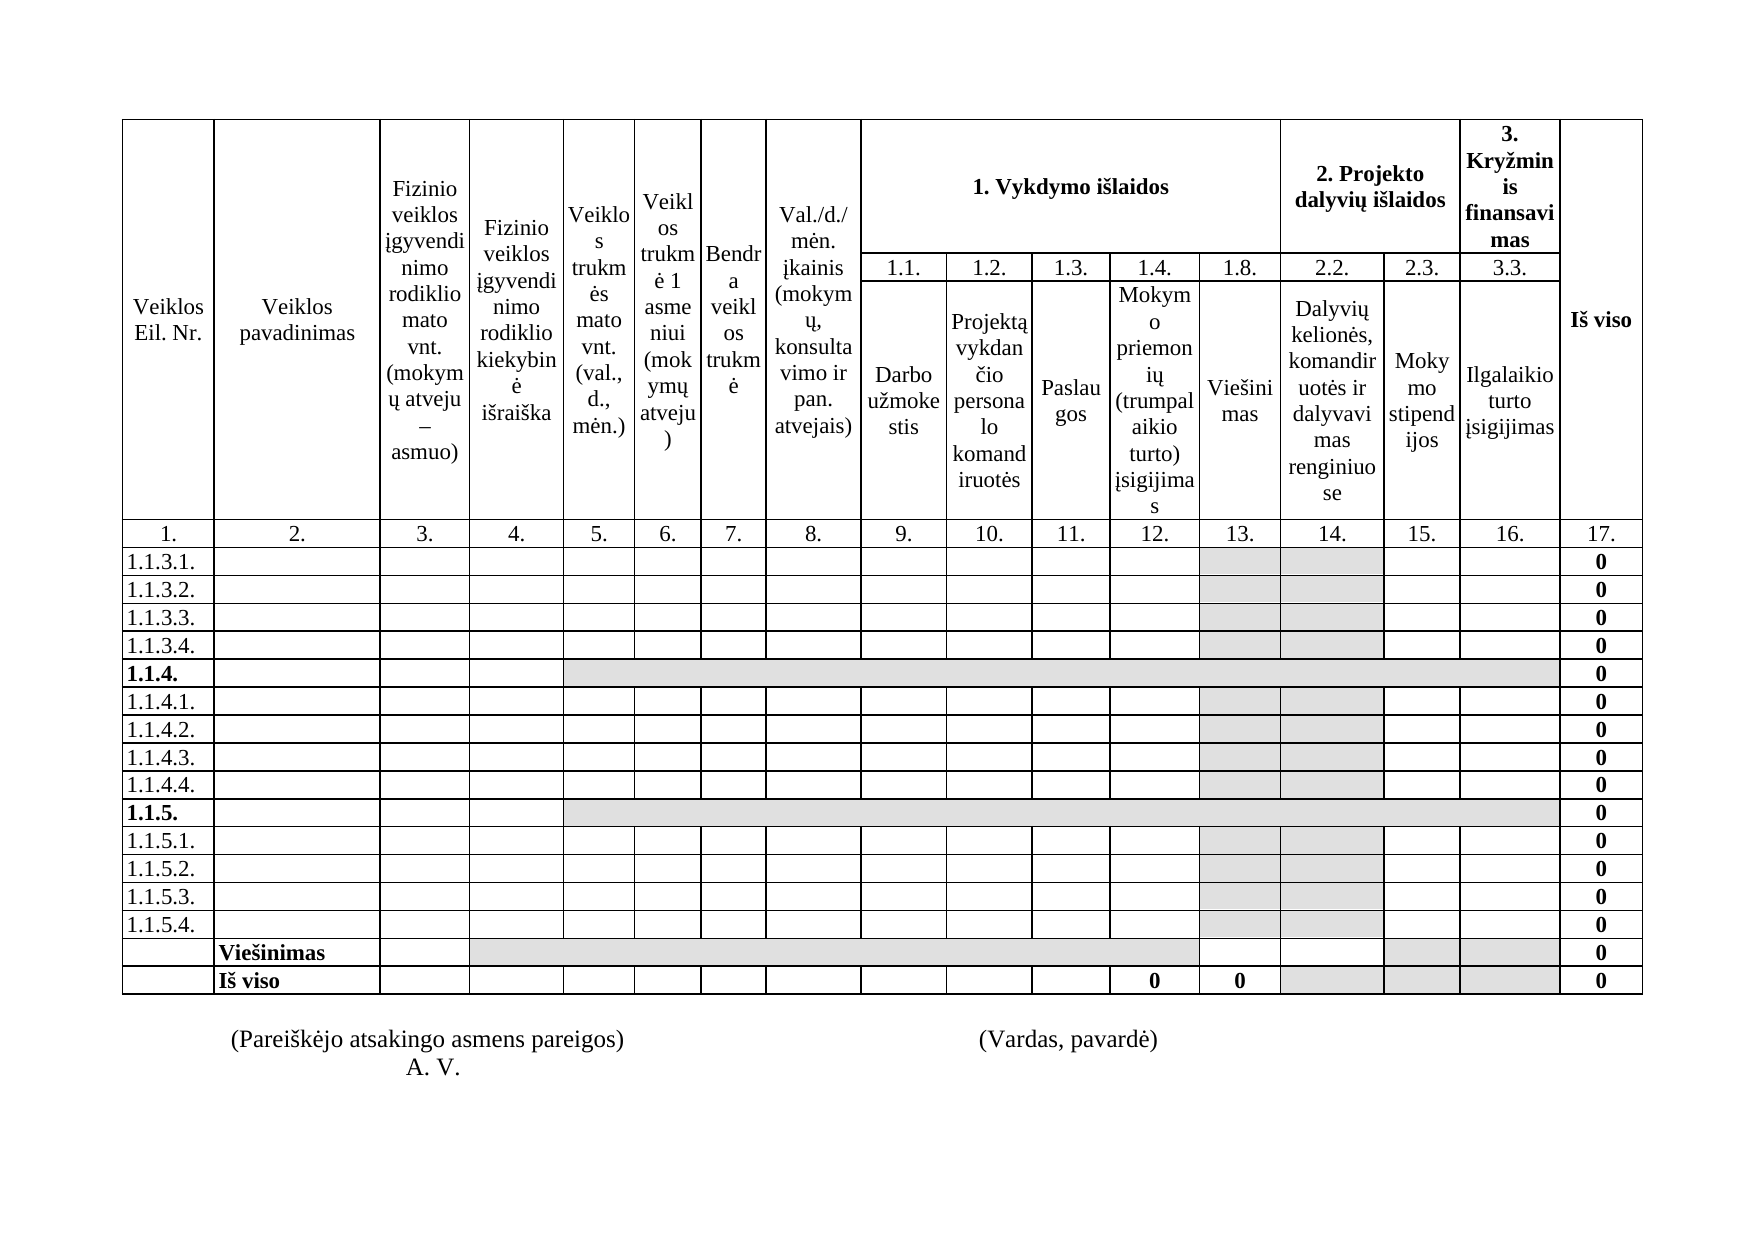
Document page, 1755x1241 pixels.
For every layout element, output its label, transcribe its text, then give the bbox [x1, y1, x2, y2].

table_cell 9. [862, 520, 946, 547]
table_cell [564, 967, 634, 993]
table_cell [381, 911, 469, 937]
table_cell Dalyvių kelionės, komandiruotės ir dalyvavimas renginiuose [1281, 282, 1383, 519]
table_cell 7. [702, 520, 765, 547]
table_cell [1461, 827, 1559, 854]
table_cell [767, 855, 860, 882]
table_cell [381, 604, 469, 630]
table_cell 4. [470, 520, 563, 547]
table_cell [767, 883, 860, 909]
table_cell 1.1.5.4. [123, 911, 213, 937]
table_header Val./d./ mėn. įkainis (mokymų, konsultavimo ir pan. atvejais) [767, 120, 860, 519]
table_cell [702, 883, 765, 909]
table_cell [1385, 911, 1459, 937]
table_cell [1385, 548, 1459, 574]
table_cell [1281, 632, 1383, 658]
table_cell [564, 660, 1559, 686]
table_cell [1200, 548, 1280, 574]
table_cell [635, 911, 700, 937]
table_cell [1461, 883, 1559, 909]
table_cell [470, 967, 563, 993]
table_cell [1033, 576, 1109, 602]
table_cell [1281, 716, 1383, 742]
table_cell [1461, 939, 1559, 965]
table_cell 12. [1111, 520, 1199, 547]
table_cell 1.8. [1200, 254, 1280, 280]
table_cell 0 [1200, 967, 1280, 993]
table_cell [1200, 716, 1280, 742]
table_cell [215, 576, 379, 602]
table_cell Darbo užmokestis [862, 282, 946, 519]
table_cell [1111, 744, 1199, 770]
table_cell [767, 744, 860, 770]
table_cell [215, 688, 379, 714]
table_cell [1385, 632, 1459, 658]
table_cell [215, 716, 379, 742]
table_cell [862, 967, 946, 993]
table_cell Paslaugos [1033, 282, 1109, 519]
table_cell [1033, 716, 1109, 742]
table_cell 11. [1033, 520, 1109, 547]
table_cell [564, 688, 634, 714]
table_cell [1033, 604, 1109, 630]
table_cell [1461, 548, 1559, 574]
table_cell [1385, 688, 1459, 714]
table_cell [470, 827, 563, 854]
table_cell 1. [123, 520, 213, 547]
text (Pareiškėjo atsakingo asmens pareigos) (Vardas, pavardė) [231, 1024, 1636, 1052]
table_cell [1111, 827, 1199, 854]
table_cell Viešinimas [1200, 282, 1280, 519]
table_cell [470, 939, 1199, 965]
table_cell [702, 548, 765, 574]
table_cell 1.1.4.3. [123, 744, 213, 770]
table_cell 1.1.5.1. [123, 827, 213, 854]
table_header 3. Kryžminis finansavimas [1461, 120, 1559, 252]
table_cell 3. [381, 520, 469, 547]
table_cell [1281, 548, 1383, 574]
table_cell [564, 548, 634, 574]
table_cell 1.1. [862, 254, 946, 280]
table_cell 16. [1461, 520, 1559, 547]
table_cell [1385, 967, 1459, 993]
table_cell [1281, 911, 1383, 937]
table_cell [635, 548, 700, 574]
table_cell 1.1.4.1. [123, 688, 213, 714]
table_cell [470, 772, 563, 798]
table_cell [862, 855, 946, 882]
table_cell [1281, 604, 1383, 630]
table_cell [470, 855, 563, 882]
text A. V. [406, 1052, 1636, 1081]
table_cell [1111, 716, 1199, 742]
table_cell [470, 688, 563, 714]
table_cell [1111, 883, 1199, 909]
table_cell [862, 827, 946, 854]
table_cell [767, 772, 860, 798]
table_cell 0 [1561, 883, 1642, 909]
table_cell [1033, 911, 1109, 937]
table_cell [947, 688, 1031, 714]
table_cell 1.1.3.4. [123, 632, 213, 658]
table_cell [1111, 604, 1199, 630]
table_cell 0 [1561, 967, 1642, 993]
table_cell [1461, 604, 1559, 630]
table_cell 3.3. [1461, 254, 1559, 280]
table_cell [470, 604, 563, 630]
table_cell 0 [1561, 939, 1642, 965]
table_cell [702, 604, 765, 630]
table_cell [1200, 604, 1280, 630]
table_cell [702, 967, 765, 993]
table_cell [1385, 827, 1459, 854]
table_cell [947, 827, 1031, 854]
table_cell [470, 548, 563, 574]
table_cell [702, 716, 765, 742]
table_cell [1200, 744, 1280, 770]
table_cell [862, 688, 946, 714]
table_cell 13. [1200, 520, 1280, 547]
table_cell [564, 744, 634, 770]
table_cell [947, 716, 1031, 742]
table_cell [862, 911, 946, 937]
table_cell [1281, 576, 1383, 602]
table_cell [470, 716, 563, 742]
table_header Veiklos pavadinimas [215, 120, 379, 519]
table_cell 0 [1561, 632, 1642, 658]
table_cell [1200, 855, 1280, 882]
table_cell [123, 939, 213, 965]
table_cell [635, 744, 700, 770]
table_cell 2.2. [1281, 254, 1383, 280]
table_cell [635, 688, 700, 714]
table_cell [1033, 967, 1109, 993]
table_cell [947, 548, 1031, 574]
table_cell [947, 604, 1031, 630]
table_cell [1385, 883, 1459, 909]
table_cell [470, 660, 563, 686]
table_cell 1.1.4.4. [123, 772, 213, 798]
table_cell [381, 744, 469, 770]
table_cell [381, 800, 469, 826]
table_cell [1281, 688, 1383, 714]
table_cell [635, 576, 700, 602]
table_cell [215, 800, 379, 826]
table_cell [123, 967, 213, 993]
table_cell [635, 716, 700, 742]
table_cell 0 [1561, 604, 1642, 630]
table_cell [635, 967, 700, 993]
table_cell [1033, 883, 1109, 909]
table_cell 1.1.3.1. [123, 548, 213, 574]
table_cell [767, 911, 860, 937]
table_cell [1461, 576, 1559, 602]
table_cell [1111, 911, 1199, 937]
table_cell 1.4. [1111, 254, 1199, 280]
table_header Iš viso [1561, 120, 1642, 519]
table_cell 10. [947, 520, 1031, 547]
table_header Veiklos Eil. Nr. [123, 120, 213, 519]
table_cell [470, 800, 563, 826]
table_cell [1200, 911, 1280, 937]
table_cell [767, 632, 860, 658]
table_cell [1385, 744, 1459, 770]
table_cell [1200, 883, 1280, 909]
table_cell [1033, 772, 1109, 798]
table_cell 2. [215, 520, 379, 547]
table_header Fizinio veiklos įgyvendinimo rodiklio mato vnt. (mokymų atveju – asmuo) [381, 120, 469, 519]
table_cell [1461, 855, 1559, 882]
table_cell [702, 744, 765, 770]
table_cell [1461, 632, 1559, 658]
table_cell [215, 744, 379, 770]
table_cell [1111, 548, 1199, 574]
table_cell [1200, 632, 1280, 658]
table_cell [381, 632, 469, 658]
table_cell [564, 632, 634, 658]
table_cell [862, 772, 946, 798]
table_cell [381, 576, 469, 602]
table_cell Mokymo priemonių (trumpalaikio turto) įsigijimas [1111, 282, 1199, 519]
table_cell [1033, 744, 1109, 770]
table_cell 0 [1561, 744, 1642, 770]
table_cell [1385, 772, 1459, 798]
table_cell [1461, 716, 1559, 742]
table_cell [564, 772, 634, 798]
table_cell [1111, 632, 1199, 658]
table_cell 1.1.3.3. [123, 604, 213, 630]
table_cell [470, 744, 563, 770]
table_cell 0 [1561, 688, 1642, 714]
table_header Fizinio veiklos įgyvendinimo rodiklio kiekybinė išraiška [470, 120, 563, 519]
table_cell [1461, 688, 1559, 714]
table_cell 0 [1561, 911, 1642, 937]
table_cell 0 [1111, 967, 1199, 993]
table_cell [702, 772, 765, 798]
table_cell 0 [1561, 716, 1642, 742]
table_cell [470, 911, 563, 937]
table_cell 5. [564, 520, 634, 547]
table_cell [635, 604, 700, 630]
table_cell [862, 716, 946, 742]
table_cell [947, 772, 1031, 798]
table_cell [947, 576, 1031, 602]
table_cell 0 [1561, 800, 1642, 826]
table_cell [381, 688, 469, 714]
table_cell [1281, 883, 1383, 909]
table_cell [564, 855, 634, 882]
table_cell [767, 967, 860, 993]
table_cell [381, 827, 469, 854]
table_cell 17. [1561, 520, 1642, 547]
table_cell [381, 939, 469, 965]
table_cell [702, 576, 765, 602]
table_cell [702, 855, 765, 882]
table_cell [215, 883, 379, 909]
table_cell [1385, 855, 1459, 882]
table_cell Projektą vykdančio personalo komandiruotės [947, 282, 1031, 519]
table_cell [635, 827, 700, 854]
table_cell 0 [1561, 660, 1642, 686]
table_cell [862, 744, 946, 770]
table_cell [1281, 827, 1383, 854]
table_cell 1.1.5.2. [123, 855, 213, 882]
table_cell [862, 632, 946, 658]
table_cell 1.1.3.2. [123, 576, 213, 602]
table_cell 1.3. [1033, 254, 1109, 280]
table_cell [767, 604, 860, 630]
table_cell 15. [1385, 520, 1459, 547]
table_cell [1200, 939, 1280, 965]
table_cell [1111, 855, 1199, 882]
table_cell [1033, 548, 1109, 574]
table_cell [215, 604, 379, 630]
table_header 2. Projekto dalyvių išlaidos [1281, 120, 1459, 252]
table_cell 1.1.5.3. [123, 883, 213, 909]
table_cell [862, 548, 946, 574]
table_cell [1033, 827, 1109, 854]
table_cell [635, 883, 700, 909]
table_cell [1281, 939, 1383, 965]
table_cell [702, 688, 765, 714]
table_cell [1200, 576, 1280, 602]
table_cell 0 [1561, 855, 1642, 882]
table_cell [215, 827, 379, 854]
table_cell [1461, 967, 1559, 993]
table_cell [947, 967, 1031, 993]
table_cell [1281, 772, 1383, 798]
table_cell [470, 576, 563, 602]
table_cell [470, 883, 563, 909]
table_cell [564, 604, 634, 630]
table_cell [862, 883, 946, 909]
table_cell [215, 855, 379, 882]
table_cell [564, 827, 634, 854]
table_cell [1200, 772, 1280, 798]
table_cell [767, 688, 860, 714]
table_cell [564, 716, 634, 742]
table_cell Viešinimas [215, 939, 379, 965]
table_cell [381, 772, 469, 798]
table_cell [702, 827, 765, 854]
table_cell [947, 632, 1031, 658]
table_cell [1033, 855, 1109, 882]
table_cell 8. [767, 520, 860, 547]
table_cell Mokymo stipendijos [1385, 282, 1459, 519]
table_cell 1.1.4. [123, 660, 213, 686]
table_cell [470, 632, 563, 658]
table_cell [767, 716, 860, 742]
table_cell [381, 660, 469, 686]
table_cell [1385, 939, 1459, 965]
table_cell [1281, 744, 1383, 770]
table_cell [381, 883, 469, 909]
table_cell [947, 911, 1031, 937]
table_cell [862, 576, 946, 602]
table_cell 14. [1281, 520, 1383, 547]
table_cell [1033, 632, 1109, 658]
table_cell [564, 911, 634, 937]
table_cell 1.1.5. [123, 800, 213, 826]
table_cell [1281, 855, 1383, 882]
table_cell [564, 883, 634, 909]
table_cell [947, 883, 1031, 909]
table_cell [215, 660, 379, 686]
table_cell [215, 772, 379, 798]
table_cell [1111, 688, 1199, 714]
table_cell [767, 548, 860, 574]
table_cell [215, 911, 379, 937]
table_cell 6. [635, 520, 700, 547]
table_cell [1461, 911, 1559, 937]
table_cell [215, 548, 379, 574]
table_cell [862, 604, 946, 630]
table_cell [1385, 716, 1459, 742]
table_header Veiklos trukmės mato vnt. (val., d., mėn.) [564, 120, 634, 519]
table_cell 0 [1561, 772, 1642, 798]
table_cell [1033, 688, 1109, 714]
table_cell [635, 855, 700, 882]
table_cell [1385, 604, 1459, 630]
table_cell [947, 855, 1031, 882]
table_cell [1461, 744, 1559, 770]
table_cell [381, 855, 469, 882]
table_cell 2.3. [1385, 254, 1459, 280]
table_cell [702, 632, 765, 658]
table_cell [635, 772, 700, 798]
table_cell [564, 576, 634, 602]
table_cell [215, 632, 379, 658]
table_cell 0 [1561, 548, 1642, 574]
table_cell Iš viso [215, 967, 379, 993]
table_cell 0 [1561, 827, 1642, 854]
table_cell [1111, 772, 1199, 798]
table_cell [1281, 967, 1383, 993]
table_cell 1.2. [947, 254, 1031, 280]
table_cell [767, 576, 860, 602]
table_cell [381, 548, 469, 574]
table_cell [1111, 576, 1199, 602]
table_cell [1385, 576, 1459, 602]
table_cell [1461, 772, 1559, 798]
table_cell [381, 716, 469, 742]
table_cell Ilgalaikio turto įsigijimas [1461, 282, 1559, 519]
table_cell [381, 967, 469, 993]
table_cell [635, 632, 700, 658]
table_header Bendra veiklos trukmė [702, 120, 765, 519]
table_cell [564, 800, 1559, 826]
table_header Veiklos trukmė 1 asmeniui (mokymų atveju) [635, 120, 700, 519]
table_cell [702, 911, 765, 937]
table_cell [767, 827, 860, 854]
table_cell 1.1.4.2. [123, 716, 213, 742]
table_cell 0 [1561, 576, 1642, 602]
table_cell [947, 744, 1031, 770]
table_cell [1200, 688, 1280, 714]
table_cell [1200, 827, 1280, 854]
table_header 1. Vykdymo išlaidos [862, 120, 1280, 252]
